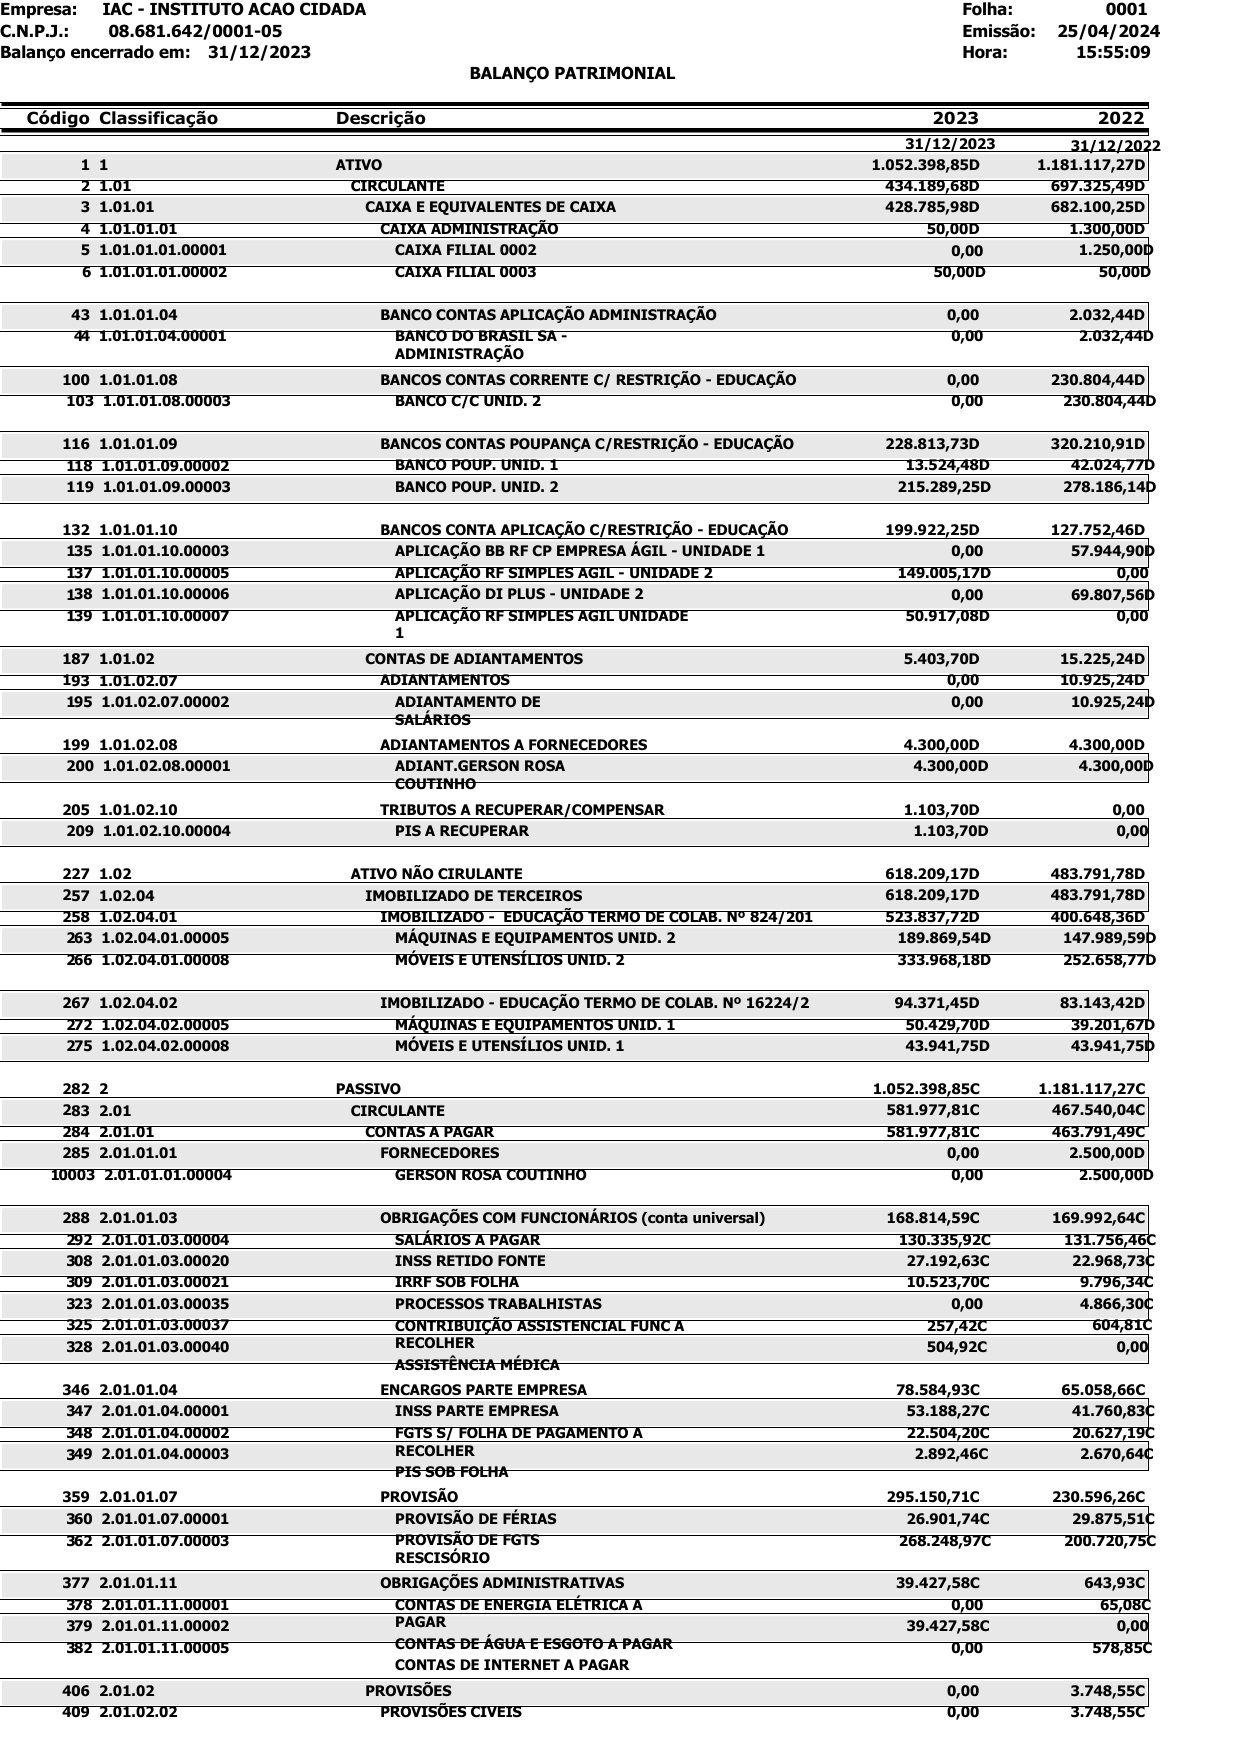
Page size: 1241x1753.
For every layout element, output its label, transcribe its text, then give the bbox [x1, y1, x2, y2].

picture [0, 1679, 1148, 1706]
text 2 [62, 994, 71, 1012]
text 82 2 [71, 1080, 130, 1098]
text 1 [62, 371, 71, 388]
text 3 [81, 199, 99, 216]
text 2 [66, 930, 74, 947]
text 228.813,73D [885, 435, 1001, 453]
text 31/12/2023 [905, 135, 1001, 153]
text MÁQUINAS E EQUIPAMENTOS UNID. 2 [395, 930, 839, 947]
text 278.186,14D [1063, 478, 1167, 496]
text 2 [62, 887, 71, 904]
picture [0, 1098, 1148, 1126]
text 618.209,17D [885, 865, 1001, 883]
text Hora: [962, 43, 1052, 63]
text FORNECEDORES [380, 1145, 592, 1162]
text 3 1.01.01.04 [81, 306, 233, 324]
text 147.989,59D [1063, 930, 1166, 947]
text 0,00 [951, 1639, 1001, 1657]
text 47 2.01.01.04.00001 [74, 1403, 233, 1420]
text Descrição [336, 108, 451, 128]
text 27.192,63C [906, 1252, 1001, 1270]
text 230.804,44D [1063, 392, 1167, 410]
text 230.596,26C [1052, 1489, 1166, 1506]
text 2 [62, 801, 71, 818]
text 85 2.01.01.01 [71, 1145, 199, 1162]
text 50,00D [933, 263, 1001, 281]
text Folha: [962, 0, 1052, 20]
text 3 [66, 1317, 96, 1334]
text 2.892,46C [914, 1446, 1001, 1463]
text 428.785,98D [885, 199, 1001, 216]
text 2 [62, 1209, 71, 1227]
text 1 [66, 564, 96, 582]
text 0,00 [947, 672, 1001, 689]
text 3 [62, 1575, 71, 1592]
text PROVISÃO DE FGTS RESCISÓRIO [395, 1532, 636, 1567]
text 230.804,44D [1051, 371, 1166, 388]
text FGTS S/ FOLHA DE PAGAMENTO A RECOLHER [395, 1424, 718, 1459]
text 1.181.117,27C [1038, 1080, 1166, 1098]
text 23 2.01.01.03.00035 [96, 1295, 233, 1313]
text 0,00 [947, 371, 1001, 388]
text 604,81C [1092, 1317, 1166, 1334]
text 1 [81, 156, 99, 173]
text 2 [81, 177, 99, 195]
text 22.504,20C [906, 1424, 1001, 1442]
text 10.523,70C [906, 1274, 1001, 1291]
text 50.429,70D [905, 1016, 1001, 1033]
text 1.01 [99, 177, 153, 195]
text MÁQUINAS E EQUIPAMENTOS UNID. 1 [395, 1016, 835, 1033]
text 10.925,24D [1060, 672, 1166, 689]
text 1 [99, 156, 130, 173]
text 4.300,00D [904, 736, 1001, 754]
text 0,00 [951, 392, 1001, 410]
text 50.917,08D [905, 607, 1001, 625]
picture [0, 1571, 1148, 1599]
text 77 2.01.01.11 [71, 1575, 199, 1592]
text 32 1.01.01.10 [71, 521, 199, 539]
text MÓVEIS E UTENSÍLIOS UNID. 2 [395, 951, 839, 969]
text 149.005,17D [897, 564, 1001, 582]
text PIS SOB FOLHA [395, 1463, 718, 1481]
text 1.181.117,27D [1037, 156, 1166, 173]
text 0,00 [951, 1295, 1001, 1313]
text 94.371,45D [894, 994, 1001, 1012]
picture [0, 152, 1148, 180]
text 2.670,64C [1080, 1446, 1166, 1463]
text 2 [62, 1145, 71, 1162]
text 26.901,74C [906, 1510, 1001, 1528]
text 2 [62, 1080, 71, 1098]
text 3 [66, 1510, 74, 1528]
text 643,93C [1084, 1575, 1166, 1592]
text 209 1.01.02.10.00004 [66, 822, 233, 840]
text 0,00 [951, 543, 1001, 560]
text SALÁRIOS A PAGAR [395, 1231, 791, 1248]
text 66 1.02.04.01.00008 [74, 951, 233, 969]
text 78.584,93C [896, 1381, 1001, 1399]
text Código Classificação [26, 108, 243, 128]
text 57.944,90D [1071, 543, 1166, 560]
text 1 [66, 586, 96, 603]
text 578,85C [1092, 1639, 1167, 1657]
text Empresa: IAC - INSTITUTO ACAO CIDADA [0, 0, 391, 20]
text 39.427,58C [896, 1575, 1001, 1592]
text 1.103,70D [913, 822, 1001, 840]
text 0,00 [1116, 607, 1167, 625]
text 83.143,42D [1060, 994, 1166, 1012]
text 75 1.02.04.02.00008 [74, 1037, 233, 1055]
text 199.922,25D [885, 521, 1001, 539]
text 333.968,18D [897, 951, 1001, 969]
text CONTAS A PAGAR [365, 1123, 592, 1141]
text IMOBILIZADO DE TERCEIROS [365, 887, 607, 904]
picture [0, 690, 1148, 718]
text PROVISÃO [380, 1489, 480, 1506]
picture [0, 926, 1148, 954]
text 0,00 [947, 1145, 1001, 1162]
text 3 [62, 1489, 71, 1506]
text 67 1.02.04.02 [71, 994, 199, 1012]
picture [0, 1141, 1148, 1169]
text 0,00 [951, 1596, 1001, 1614]
text 1.01.01.01.00001 [99, 242, 233, 259]
text 1.300,00D [1069, 220, 1166, 238]
picture [0, 367, 1148, 395]
text 1.052.398,85D [871, 156, 1001, 173]
picture [0, 539, 1148, 567]
text 3 [66, 1532, 74, 1549]
text 1.250,00D [1079, 242, 1166, 259]
text 4.300,00D [913, 758, 1001, 775]
text 3 [66, 1295, 96, 1313]
text ADIANT.GERSON ROSA COUTINHO [395, 758, 647, 793]
picture [0, 303, 1148, 331]
text ADIANTAMENTOS [380, 672, 608, 689]
text 53.188,27C [906, 1403, 1001, 1420]
text 00 1.01.01.08 [71, 371, 199, 388]
text 130.335,92C [898, 1231, 1001, 1248]
text CAIXA FILIAL 0002 [395, 242, 584, 259]
picture [0, 432, 1148, 460]
text 05 1.01.02.10 [71, 801, 199, 818]
text 10.925,24D [1071, 693, 1166, 711]
text 08 2.01.01.03.00020 [96, 1252, 233, 1270]
text 1.052.398,85C [873, 1080, 1001, 1098]
text 18 1.01.01.09.00002 [74, 457, 233, 474]
text 0,00 [951, 693, 1001, 711]
text 43.941,75D [905, 1037, 1001, 1055]
text 3 [66, 1618, 96, 1635]
text 2 [62, 1102, 71, 1119]
text BANCOS CONTA APLICAÇÃO C/RESTRIÇÃO - EDUCAÇÃO [380, 521, 813, 539]
text 252.658,77D [1063, 951, 1166, 969]
text 5 [81, 242, 99, 259]
text 1 [62, 435, 71, 453]
text 0,00 [1116, 1338, 1166, 1356]
text 2022 [1097, 108, 1169, 128]
text 39 1.01.01.10.00007 [96, 607, 233, 625]
text 65,08C [1100, 1596, 1166, 1614]
text 59 2.01.01.07 [71, 1489, 199, 1506]
text 15:55:09 [1076, 43, 1167, 63]
text 63 1.02.04.01.00005 [74, 930, 233, 947]
picture [0, 1249, 1148, 1276]
text 60 2.01.01.07.00001 [74, 1510, 233, 1528]
text 4.866,30C [1080, 1295, 1166, 1313]
text 168.814,59C [886, 1209, 1001, 1227]
text ATIVO NÃO CIRULANTE [351, 865, 548, 883]
text 4.300,00D [1069, 736, 1166, 754]
text 79 2.01.01.11.00002 [96, 1618, 233, 1635]
text 3 [66, 1596, 74, 1614]
text BANCO CONTAS APLICAÇÃO ADMINISTRAÇÃO [380, 306, 742, 324]
text 93 1.01.02.07 [71, 672, 199, 689]
text 215.289,25D [897, 478, 1001, 496]
picture [0, 1206, 1148, 1234]
text 4 [81, 220, 99, 238]
text 38 1.01.01.10.00006 [96, 586, 233, 603]
text 0,00 [947, 1704, 1001, 1721]
text 25 2.01.01.03.00037 [96, 1317, 233, 1334]
text 1 [62, 672, 71, 689]
text CONTAS DE ÁGUA E ESGOTO A PAGAR [395, 1635, 690, 1653]
text 189.869,54D [897, 930, 1001, 947]
text 0,00 [1117, 1618, 1166, 1635]
text 9.796,34C [1080, 1274, 1166, 1291]
text 268.248,97C [899, 1532, 1001, 1549]
text APLICAÇÃO BB RF CP EMPRESA ÁGIL - UNIDADE 1 [395, 543, 813, 560]
text 200.720,75C [1064, 1532, 1167, 1549]
text 127.752,46D [1051, 521, 1166, 539]
text 2 [66, 1231, 74, 1248]
text 3.748,55C [1070, 1682, 1166, 1700]
text ASSISTÊNCIA MÉDICA [395, 1356, 750, 1373]
text 82 2.01.01.11.00005 [96, 1639, 233, 1657]
text 1.103,70D [904, 801, 1001, 818]
text 0,00 [1112, 801, 1166, 818]
text 22.968,73C [1072, 1252, 1166, 1270]
text BALANÇO PATRIMONIAL [469, 63, 700, 83]
text 200 1.01.02.08.00001 [66, 758, 233, 775]
picture [0, 103, 1148, 108]
text 3 [66, 1639, 96, 1657]
text 0,00 [947, 1682, 1001, 1700]
text 0,00 [951, 586, 1001, 603]
text 16 1.01.01.09 [71, 435, 199, 453]
text 2.032,44D [1079, 328, 1167, 345]
text 92 2.01.01.03.00004 [74, 1231, 233, 1248]
text ADIANTAMENTO DE SALÁRIOS [395, 693, 620, 728]
picture [0, 1614, 1148, 1642]
text APLICAÇÃO DI PLUS - UNIDADE 2 [395, 586, 813, 603]
text 1 [50, 1166, 58, 1184]
text 0,00 [951, 242, 1001, 259]
text 0,00 [947, 306, 1001, 324]
text 06 2.01.02 [71, 1682, 176, 1700]
text IMOBILIZADO - EDUCAÇÃO TERMO DE COLAB. Nº 824/201 [380, 908, 839, 926]
text 257,42C [927, 1317, 1001, 1334]
picture [0, 883, 1148, 911]
text IRRF SOB FOLHA [395, 1274, 527, 1291]
text 4 [62, 1715, 71, 1721]
text 62 2.01.01.07.00003 [74, 1532, 233, 1549]
text 27 1.02 [71, 865, 153, 883]
text 09 2.01.02.02 [71, 1704, 199, 1721]
text 3 [66, 1274, 96, 1291]
text 58 1.02.04.01 [71, 908, 199, 926]
text 2 [66, 1016, 74, 1033]
picture [0, 1399, 1148, 1427]
text 2023 [932, 108, 1004, 128]
text 50,00D [927, 220, 1001, 238]
text 2 [62, 865, 71, 883]
text 28 2.01.01.03.00040 [96, 1338, 233, 1356]
text MÓVEIS E UTENSÍLIOS UNID. 1 [395, 1037, 625, 1055]
picture [0, 195, 1148, 223]
text APLICAÇÃO RF SIMPLES AGIL - UNIDADE 2 [395, 564, 813, 582]
text ENCARGOS PARTE EMPRESA [380, 1381, 612, 1399]
text 581.977,81C [886, 1102, 1001, 1119]
text 48 2.01.01.04.00002 [96, 1424, 233, 1442]
text C.N.P.J.: 08.681.642/0001-05 [0, 21, 391, 41]
text CAIXA FILIAL 0003 [395, 263, 539, 281]
text 2 [62, 1123, 71, 1141]
text 3 [66, 1424, 96, 1442]
text 4 [62, 1694, 71, 1700]
text 4 [62, 1682, 71, 1692]
text 4 [71, 306, 81, 324]
text ADIANTAMENTOS A FORNECEDORES [380, 736, 672, 754]
text 69.807,56D [1071, 586, 1167, 603]
text 4.300,00D [1079, 758, 1167, 775]
text PROCESSOS TRABALHISTAS [395, 1295, 603, 1313]
text 3 [66, 1446, 96, 1463]
text 42.024,77D [1071, 457, 1166, 474]
text 581.977,81C [886, 1123, 1001, 1141]
text 29.875,51C [1072, 1510, 1166, 1528]
text 88 2.01.01.03 [71, 1209, 199, 1227]
text BANCOS CONTAS CORRENTE C/ RESTRIÇÃO - EDUCAÇÃO [380, 371, 821, 388]
text APLICAÇÃO RF SIMPLES AGIL UNIDADE 1 [395, 607, 690, 642]
text CONTAS DE ENERGIA ELÉTRICA A PAGAR [395, 1596, 690, 1631]
text 20.627,19C [1072, 1424, 1166, 1442]
text CONTAS DE INTERNET A PAGAR [395, 1657, 690, 1674]
picture [0, 991, 1148, 1019]
text PROVISÃO DE FÉRIAS [395, 1510, 636, 1528]
picture [0, 754, 1148, 782]
text 99 1.01.02.08 [71, 736, 199, 754]
text PROVISÕES [365, 1682, 473, 1700]
text 0,00 [1117, 564, 1166, 582]
text BANCO POUP. UNID. 1 [395, 457, 819, 474]
text PROVISÕES CIVEIS [380, 1704, 544, 1721]
picture [0, 129, 1148, 135]
picture [0, 1335, 1148, 1363]
text 295.150,71C [886, 1489, 1001, 1506]
text 1 [66, 693, 74, 711]
text 5.403,70D [904, 650, 1001, 668]
text 697.325,49D [1051, 177, 1166, 195]
text 1.01.01.01 [99, 220, 233, 238]
text BANCOS CONTAS POUPANÇA C/RESTRIÇÃO - EDUCAÇÃO [380, 435, 819, 453]
text OBRIGAÇÕES ADMINISTRATIVAS [380, 1575, 690, 1592]
picture [0, 1507, 1148, 1535]
picture [0, 1292, 1148, 1320]
text 3 [66, 1338, 96, 1356]
text 3.748,55C [1070, 1704, 1166, 1721]
text 504,92C [927, 1338, 1001, 1356]
text BANCO C/C UNID. 2 [395, 392, 546, 410]
text 39.427,58C [906, 1618, 1001, 1635]
text 6 [82, 263, 112, 281]
text 72 1.02.04.02.00005 [74, 1016, 233, 1033]
text ATIVO [336, 156, 404, 173]
text 09 2.01.01.03.00021 [96, 1274, 233, 1291]
text INSS PARTE EMPRESA [395, 1403, 612, 1420]
picture [0, 819, 1148, 846]
text INSS RETIDO FONTE [395, 1252, 552, 1270]
text TRIBUTOS A RECUPERAR/COMPENSAR [380, 801, 690, 818]
text 46 2.01.01.04 [71, 1381, 199, 1399]
text 0,00 [951, 328, 1001, 345]
text 25/04/2024 [1057, 21, 1167, 41]
text 57 1.02.04 [71, 887, 199, 904]
text 400.648,36D [1051, 908, 1166, 926]
text CONTAS DE ADIANTAMENTOS [365, 650, 608, 668]
text 3 [66, 1252, 96, 1270]
text 0,00 [951, 1166, 1001, 1184]
text 2 [62, 908, 71, 926]
text BANCO POUP. UNID. 2 [395, 478, 563, 496]
text Balanço encerrado em: 31/12/2023 [0, 43, 391, 63]
text GERSON ROSA COUTINHO [395, 1166, 592, 1184]
text 4 [74, 328, 104, 345]
text 41.760,83C [1072, 1403, 1166, 1420]
text 4 1.01.01.04.00001 [104, 328, 233, 345]
text 31/12/2022 [1071, 138, 1167, 155]
text 119 1.01.01.09.00003 [66, 478, 233, 496]
text 65.058,66C [1061, 1381, 1166, 1399]
text 2.032,44D [1069, 306, 1166, 324]
text 1 [62, 521, 71, 539]
text 463.791,49C [1052, 1123, 1166, 1141]
text 1 [62, 650, 71, 668]
text 320.210,91D [1051, 435, 1166, 453]
picture [0, 475, 1148, 503]
picture [0, 582, 1148, 610]
picture [0, 238, 1148, 266]
text 95 1.01.02.07.00002 [74, 693, 233, 711]
text 15.225,24D [1060, 650, 1166, 668]
text CONTRIBUIÇÃO ASSISTENCIAL FUNC A RECOLHER [395, 1317, 750, 1352]
text 618.209,17D [885, 887, 1001, 904]
text 3 [62, 1381, 71, 1399]
text 50,00D [1099, 263, 1167, 281]
text 84 2.01.01 [71, 1123, 199, 1141]
text PASSIVO [336, 1080, 423, 1098]
text 1 [66, 607, 96, 625]
text 35 1.01.01.10.00003 [74, 543, 233, 560]
text 1 [62, 736, 71, 754]
text 0001 [1106, 0, 1167, 20]
text 37 1.01.01.10.00005 [96, 564, 233, 582]
text 83 2.01 [71, 1102, 153, 1119]
text 2.500,00D [1069, 1145, 1166, 1162]
text CAIXA ADMINISTRAÇÃO [380, 220, 584, 238]
text 1 [66, 543, 74, 560]
picture [0, 647, 1148, 675]
text 4 [62, 1704, 71, 1713]
text BANCO DO BRASIL SA - ADMINISTRAÇÃO [395, 328, 690, 363]
text 3 [66, 1403, 74, 1420]
text 483.791,78D [1051, 865, 1166, 883]
text 49 2.01.01.04.00003 [96, 1446, 233, 1463]
text PIS A RECUPERAR [395, 822, 534, 840]
text 523.837,72D [885, 908, 1001, 926]
text 434.189,68D [885, 177, 1001, 195]
text CIRCULANTE [351, 1102, 467, 1119]
text 2 [66, 1037, 74, 1055]
picture [0, 1034, 1148, 1061]
text IMOBILIZADO - EDUCAÇÃO TERMO DE COLAB. Nº 16224/2 [380, 994, 835, 1012]
text 169.992,64C [1052, 1209, 1166, 1227]
text 1.01.01.01.00002 [112, 263, 233, 281]
picture [0, 1442, 1148, 1470]
text 43.941,75D [1071, 1037, 1166, 1055]
text 39.201,67D [1071, 1016, 1166, 1033]
text 87 1.01.02 [71, 650, 176, 668]
text CAIXA E EQUIVALENTES DE CAIXA [365, 199, 641, 216]
text 103 1.01.01.08.00003 [66, 392, 233, 410]
text 1.01.01 [99, 199, 176, 216]
text 0,00 [1116, 822, 1166, 840]
text 483.791,78D [1051, 887, 1166, 904]
text 2.500,00D [1079, 1166, 1167, 1184]
text Emissão: [962, 21, 1052, 41]
text 78 2.01.01.11.00001 [74, 1596, 233, 1614]
text 467.540,04C [1052, 1102, 1166, 1119]
text 2 [66, 951, 74, 969]
text OBRIGAÇÕES COM FUNCIONÁRIOS (conta universal) [380, 1209, 791, 1227]
text 131.756,46C [1064, 1231, 1166, 1248]
text 682.100,25D [1051, 199, 1166, 216]
text CIRCULANTE [351, 177, 467, 195]
text 1 [66, 457, 74, 474]
text 0003 2.01.01.01.00004 [58, 1166, 234, 1184]
text 13.524,48D [905, 457, 1001, 474]
